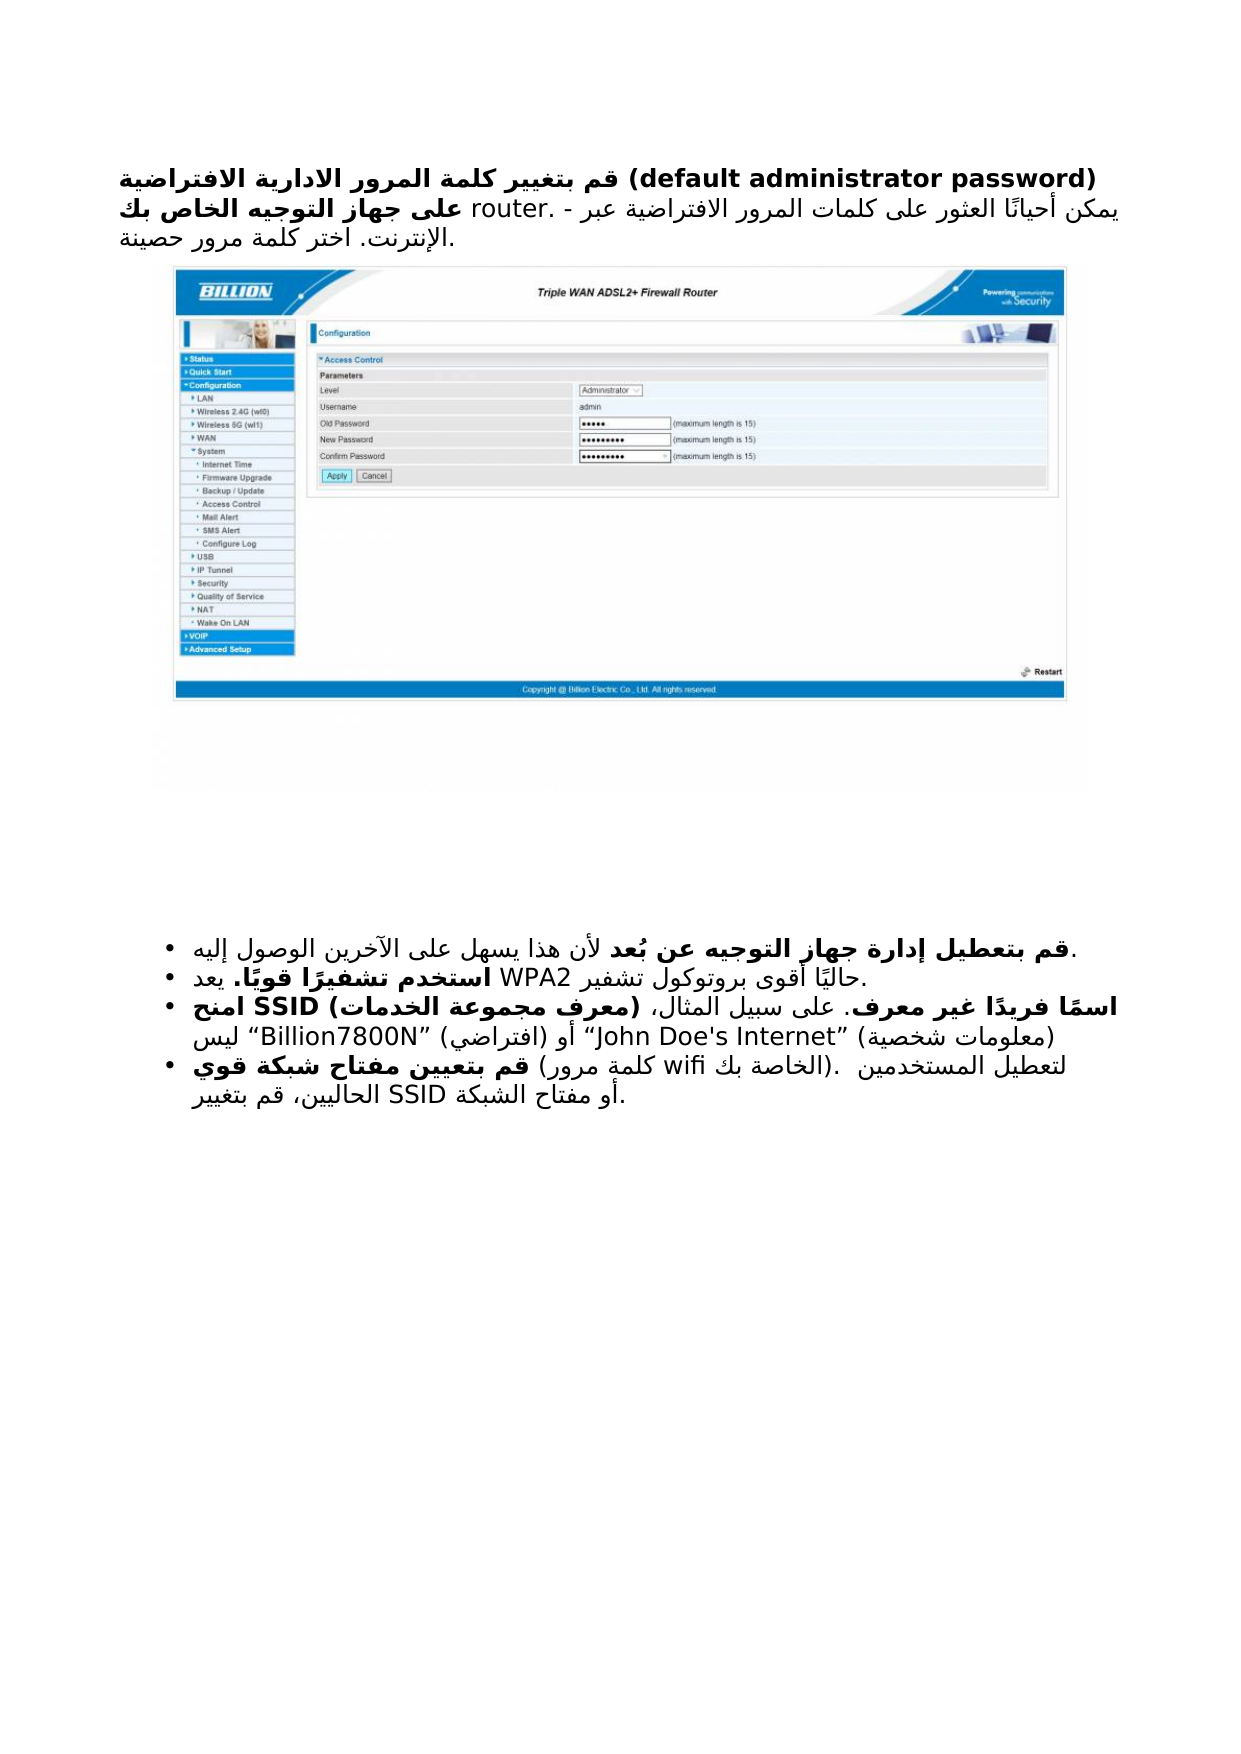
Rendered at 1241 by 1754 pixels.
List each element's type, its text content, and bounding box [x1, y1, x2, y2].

picture [151, 264, 1089, 792]
list استخدم تشفيرًا قويًا. يعد WPA2 حاليًا أقوى بروتوكول تشفير. [177, 963, 1122, 993]
list قم بتعطيل إدارة جهاز التوجيه عن بُعد لأن هذا يسهل على الآخرين الوصول إليه. [177, 934, 1122, 963]
text قم بتغيير كلمة المرور الادارية الافتراضية (default administrator password) على جهاز التوجيه الخاص بك router. - يمكن أحيانًا العثور على كلمات المرور الافتراضية عبر الإنترنت. اختر كلمة مرور حصينة. [118, 164, 1122, 252]
list امنح SSID (معرف مجموعة الخدمات) اسمًا فريدًا غير معرف. على سبيل المثال، ليس “Billion7800N” (افتراضي) أو “John Doe's Internet” (معلومات شخصية) [177, 993, 1122, 1051]
list قم بتعيين مفتاح شبكة قوي (كلمة مرور wifi الخاصة بك). لتعطيل المستخدمين الحاليين، قم بتغيير SSID أو مفتاح الشبكة. [177, 1051, 1122, 1109]
